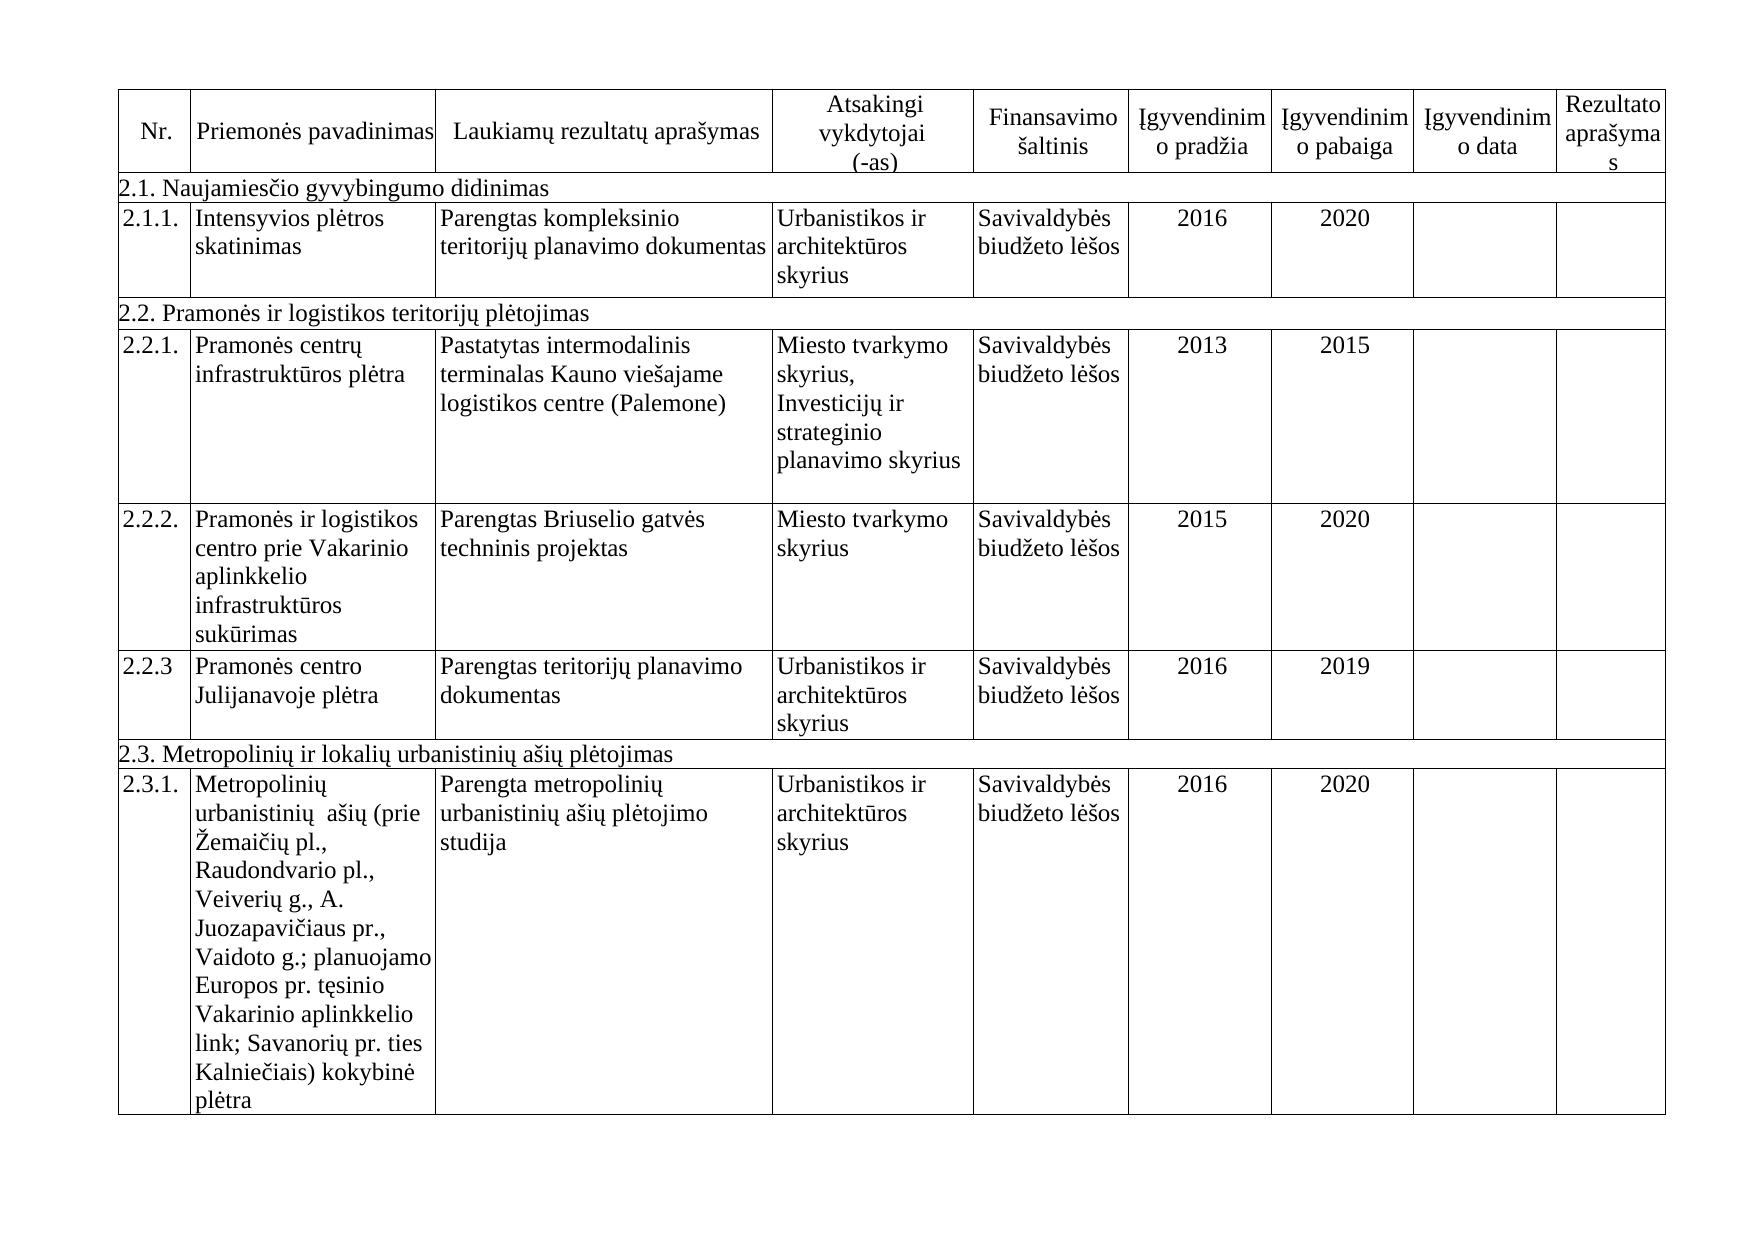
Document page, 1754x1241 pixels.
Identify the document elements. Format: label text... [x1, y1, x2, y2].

table_header Nr. [119, 90, 190, 172]
table_cell Pramonės ir logistikos centro prie Vakarinio aplinkkelio infrastruktūros sukūrimas [191, 504, 435, 650]
table_cell [1414, 203, 1556, 297]
table_cell Intensyvios plėtros skatinimas [191, 203, 435, 297]
table_cell 2.2. Pramonės ir logistikos teritorijų plėtojimas [119, 298, 1665, 329]
table_header Priemonės pavadinimas [191, 90, 435, 172]
table_header Atsakingi vykdytojai (-as) [773, 90, 973, 172]
table_cell 2013 [1129, 330, 1271, 503]
table_cell 2020 [1272, 504, 1413, 650]
table_cell [1557, 504, 1665, 650]
table_cell Urbanistikos ir architektūros skyrius [773, 651, 973, 738]
table_cell Savivaldybės biudžeto lėšos [974, 651, 1128, 738]
table_header Laukiamų rezultatų aprašymas [436, 90, 772, 172]
table_cell Miesto tvarkymo skyrius, Investicijų ir strateginio planavimo skyrius [773, 330, 973, 503]
table_cell 2020 [1272, 769, 1413, 1114]
table_cell 2019 [1272, 651, 1413, 738]
table_cell Savivaldybės biudžeto lėšos [974, 769, 1128, 1114]
table_cell 2.2.3 [119, 651, 190, 738]
table_cell Miesto tvarkymo skyrius [773, 504, 973, 650]
table_cell [1557, 203, 1665, 297]
table_cell [1557, 330, 1665, 503]
table_header Įgyvendinimo pradžia [1129, 90, 1271, 172]
table_cell Parengta metropolinių urbanistinių ašių plėtojimo studija [436, 769, 772, 1114]
table_cell Urbanistikos ir architektūros skyrius [773, 769, 973, 1114]
table_header Rezultato aprašymas [1557, 90, 1665, 172]
table_cell 2015 [1272, 330, 1413, 503]
table_cell Pastatytas intermodalinis terminalas Kauno viešajame logistikos centre (Palemone) [436, 330, 772, 503]
table_cell Parengtas Briuselio gatvės techninis projektas [436, 504, 772, 650]
table_cell 2.3. Metropolinių ir lokalių urbanistinių ašių plėtojimas [119, 740, 1665, 768]
table_cell [1414, 651, 1556, 738]
table_cell 2.1. Naujamiesčio gyvybingumo didinimas [119, 173, 1665, 202]
table_cell Urbanistikos ir architektūros skyrius [773, 203, 973, 297]
table_cell Savivaldybės biudžeto lėšos [974, 330, 1128, 503]
table_cell 2016 [1129, 651, 1271, 738]
table_cell [1557, 769, 1665, 1114]
table_header Finansavimo šaltinis [974, 90, 1128, 172]
table_cell Pramonės centro Julijanavoje plėtra [191, 651, 435, 738]
table_cell [1414, 504, 1556, 650]
table_cell 2020 [1272, 203, 1413, 297]
table_cell Parengtas teritorijų planavimo dokumentas [436, 651, 772, 738]
table_cell 2016 [1129, 769, 1271, 1114]
table_cell 2015 [1129, 504, 1271, 650]
table_cell Metropolinių urbanistinių ašių (prie Žemaičių pl., Raudondvario pl., Veiverių g., A. Juozapavičiaus pr., Vaidoto g.; planuojamo Europos pr. tęsinio Vakarinio aplinkkelio link; Savanorių pr. ties Kalniečiais) kokybinė plėtra [191, 769, 435, 1114]
table_header Įgyvendinimo pabaiga [1272, 90, 1413, 172]
table_header Įgyvendinimo data [1414, 90, 1556, 172]
table_cell 2.1.1. [119, 203, 190, 297]
table_cell [1414, 330, 1556, 503]
table_cell 2.2.2. [119, 504, 190, 650]
table_cell [1414, 769, 1556, 1114]
table_cell Parengtas kompleksinio teritorijų planavimo dokumentas [436, 203, 772, 297]
table_cell Savivaldybės biudžeto lėšos [974, 504, 1128, 650]
table_cell Savivaldybės biudžeto lėšos [974, 203, 1128, 297]
table_cell 2.2.1. [119, 330, 190, 503]
table_cell 2.3.1. [119, 769, 190, 1114]
table_cell 2016 [1129, 203, 1271, 297]
table_cell [1557, 651, 1665, 738]
table_cell Pramonės centrų infrastruktūros plėtra [191, 330, 435, 503]
